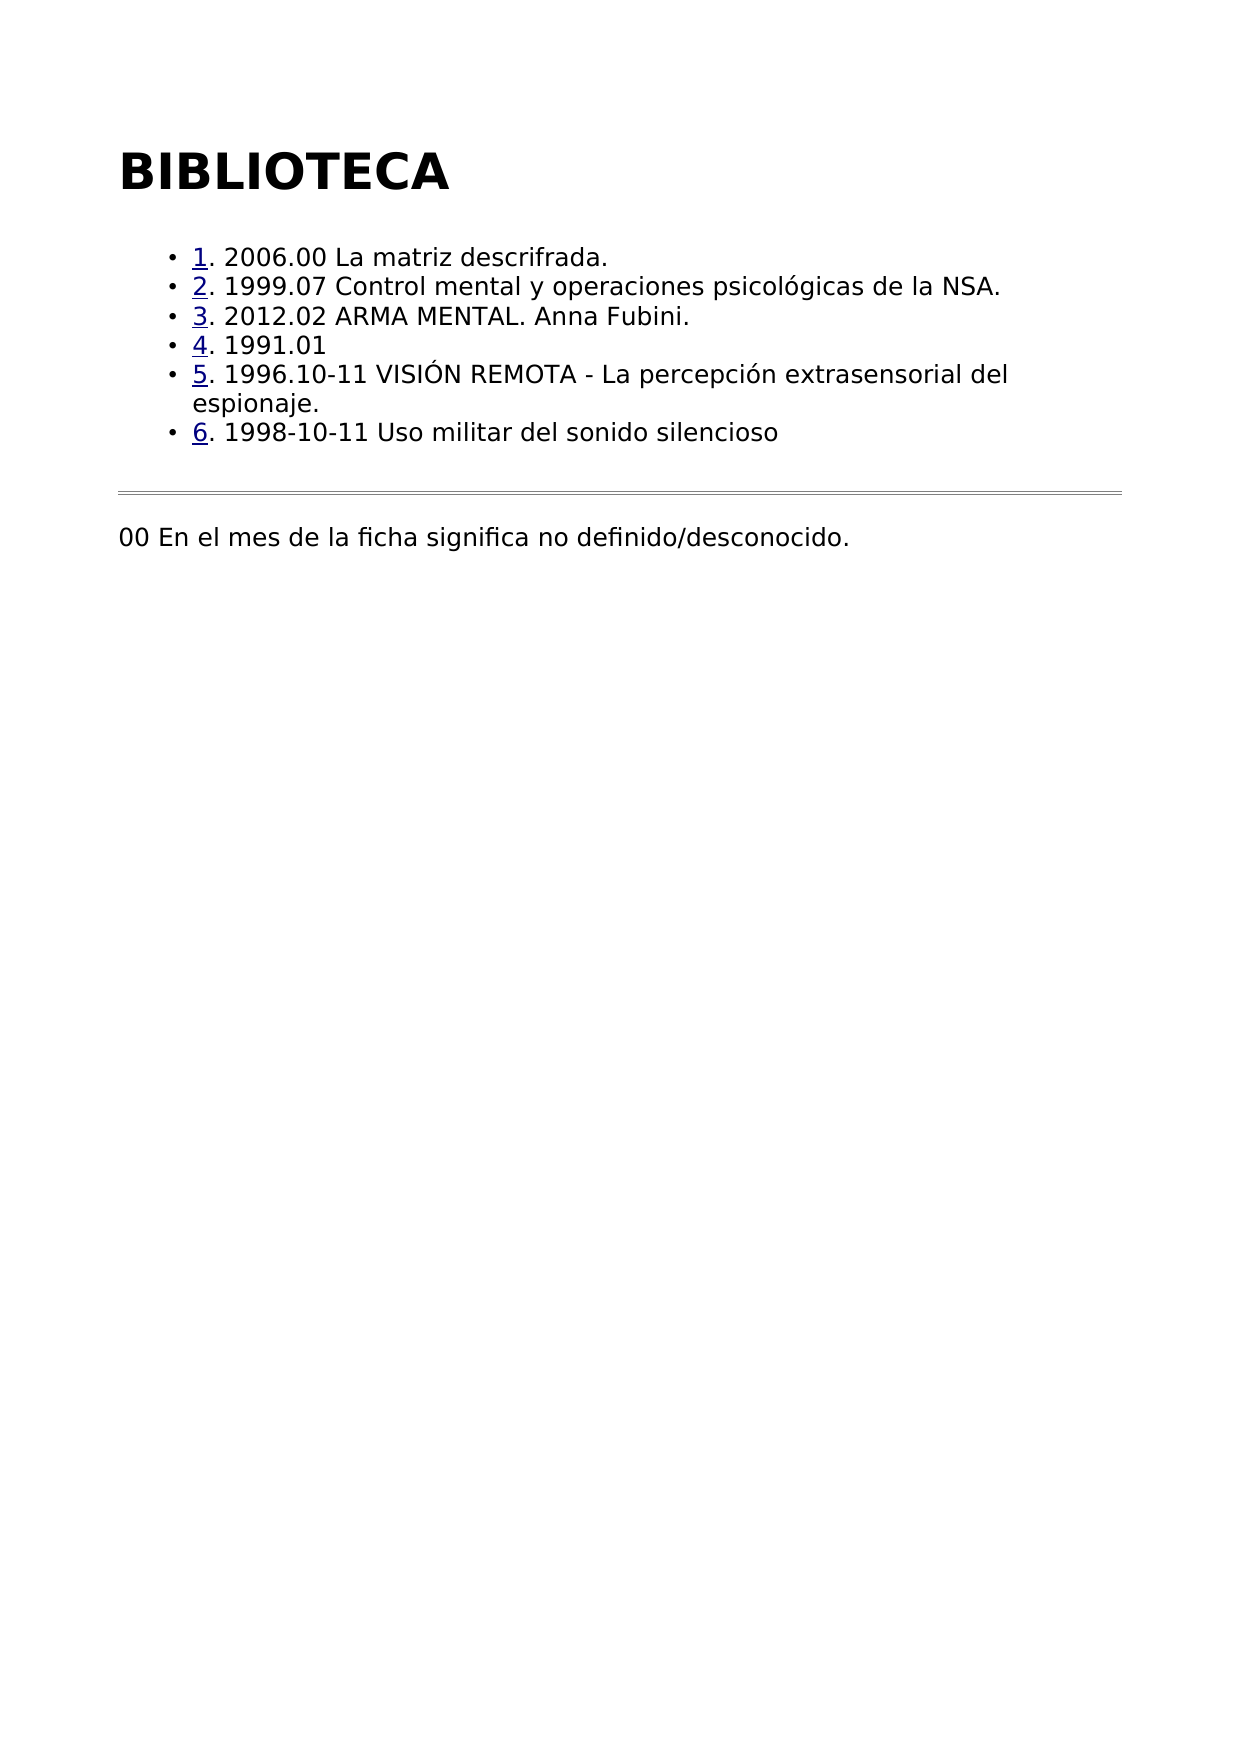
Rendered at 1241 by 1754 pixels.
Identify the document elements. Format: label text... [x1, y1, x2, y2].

text 00 En el mes de la ficha significa no definido/desconocido. [118, 523, 1122, 552]
list 6. 1998-10-11 Uso militar del sonido silencioso [177, 418, 1122, 447]
list 4. 1991.01 [177, 331, 1122, 360]
list 3. 2012.02 ARMA MENTAL. Anna Fubini. [177, 302, 1122, 331]
list 5. 1996.10-11 VISIÓN REMOTA - La percepción extrasensorial del espionaje. [177, 360, 1122, 418]
list 2. 1999.07 Control mental y operaciones psicológicas de la NSA. [177, 272, 1122, 302]
subtitle BIBLIOTECA [118, 143, 1122, 201]
list 1. 2006.00 La matriz descrifrada. [177, 243, 1122, 272]
